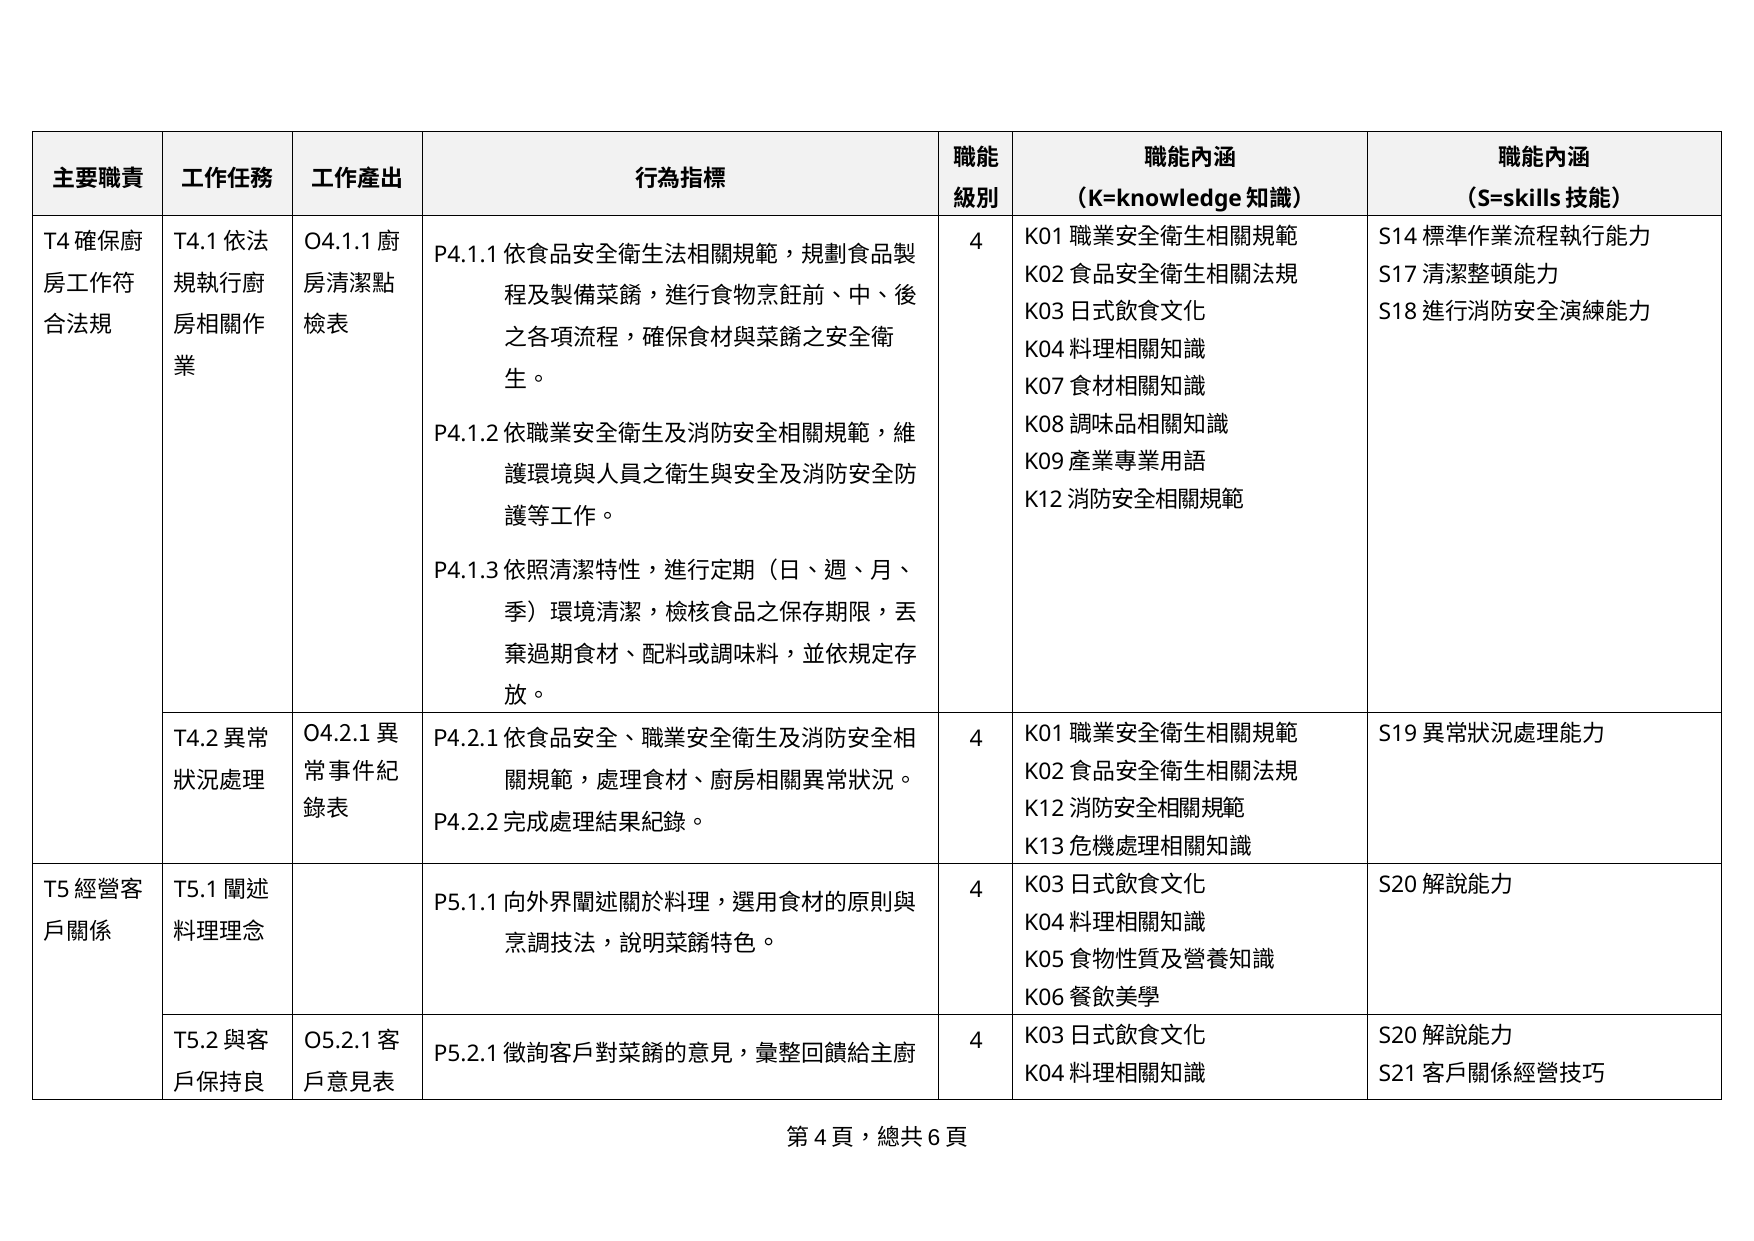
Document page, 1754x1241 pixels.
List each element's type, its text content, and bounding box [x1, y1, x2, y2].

table_cell S19異常狀況處理能力 [1368, 713, 1721, 863]
table_cell S20解說能力 S21客戶關係經營技巧 [1368, 1015, 1721, 1098]
table_header 職能內涵 （S=skills技能） [1368, 132, 1721, 215]
table_cell T4.2異常狀況處理 [163, 713, 292, 863]
table_header 主要職責 [33, 132, 162, 215]
table_cell 4 [939, 1015, 1012, 1098]
table_cell K03日式飲食文化 K04料理相關知識 K05食物性質及營養知識 K06餐飲美學 [1013, 864, 1367, 1014]
table_header 工作任務 [163, 132, 292, 215]
table_cell K01職業安全衛生相關規範 K02食品安全衛生相關法規 K12消防安全相關規範 K13危機處理相關知識 [1013, 713, 1367, 863]
table_cell S20解說能力 [1368, 864, 1721, 1014]
table_header 職能內涵 （K=knowledge知識） [1013, 132, 1367, 215]
table_cell 4 [939, 216, 1012, 712]
table_header 行為指標 [423, 132, 938, 215]
table_cell P4.2.1依食品安全、職業安全衛生及消防安全相關規範，處理食材、廚房相關異常狀況。 P4.2.2完成處理結果紀錄。 [423, 713, 938, 863]
table_cell T4.1依法規執行廚房相關作業 [163, 216, 292, 712]
table_cell P5.1.1向外界闡述關於料理，選用食材的原則與烹調技法，說明菜餚特色。 [423, 864, 938, 1014]
table_cell K01職業安全衛生相關規範 K02食品安全衛生相關法規 K03日式飲食文化 K04料理相關知識 K07食材相關知識 K08調味品相關知識 K09產業專業用語 K12消防安全相關規範 [1013, 216, 1367, 712]
table_cell [293, 864, 422, 1014]
table_cell T5.2與客戶保持良 [163, 1015, 292, 1098]
table_cell 4 [939, 713, 1012, 863]
table_header 工作產出 [293, 132, 422, 215]
table_cell K03日式飲食文化 K04料理相關知識 [1013, 1015, 1367, 1098]
table_cell O4.2.1異常事件紀錄表 [293, 713, 422, 863]
table_cell S14標準作業流程執行能力 S17清潔整頓能力 S18進行消防安全演練能力 [1368, 216, 1721, 712]
table_cell P4.1.1依食品安全衛生法相關規範，規劃食品製程及製備菜餚，進行食物烹飪前、中、後之各項流程，確保食材與菜餚之安全衛生。 P4.1.2依職業安全衛生及消防安全相關規範，維護環境與人員之衛生與安全及消防安全防護等工作。 P4.1.3依照清潔特性，進行定期（日、週、月、季）環境清潔，檢核食品之保存期限，丟棄過期食材、配料或調味料，並依規定存放。 [423, 216, 938, 712]
table_cell T5經營客戶關係 [33, 864, 162, 1098]
table_cell P5.2.1徵詢客戶對菜餚的意見，彙整回饋給主廚 [423, 1015, 938, 1098]
table_cell T5.1闡述料理理念 [163, 864, 292, 1014]
table_cell O4.1.1廚房清潔點檢表 [293, 216, 422, 712]
table_cell O5.2.1客戶意見表 [293, 1015, 422, 1098]
table_cell 4 [939, 864, 1012, 1014]
table_header 職能 級別 [939, 132, 1012, 215]
table_cell T4確保廚房工作符合法規 [33, 216, 162, 863]
